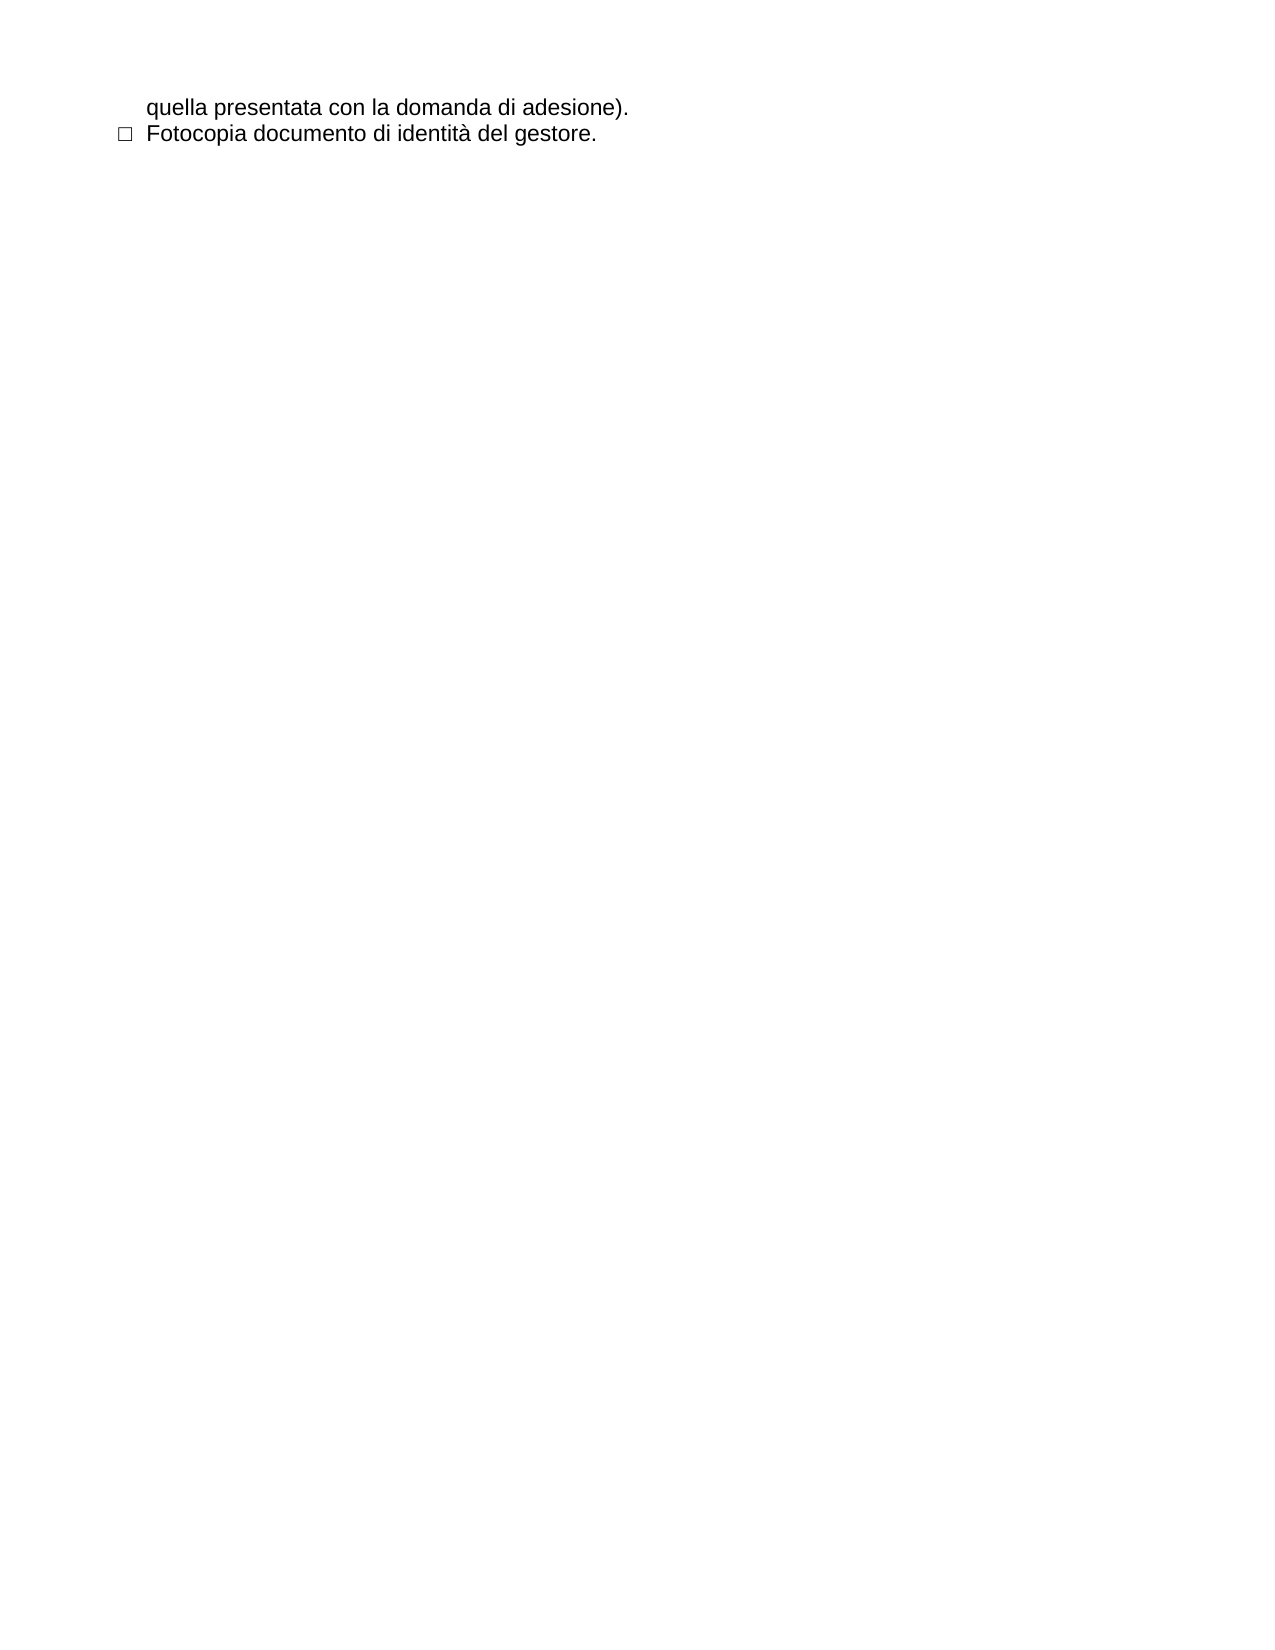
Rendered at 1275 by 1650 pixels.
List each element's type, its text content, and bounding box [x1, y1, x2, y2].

text □ Fotocopia documento di identità del gestore. [118, 120, 1157, 146]
text quella presentata con la domanda di adesione). [118, 94, 1157, 120]
